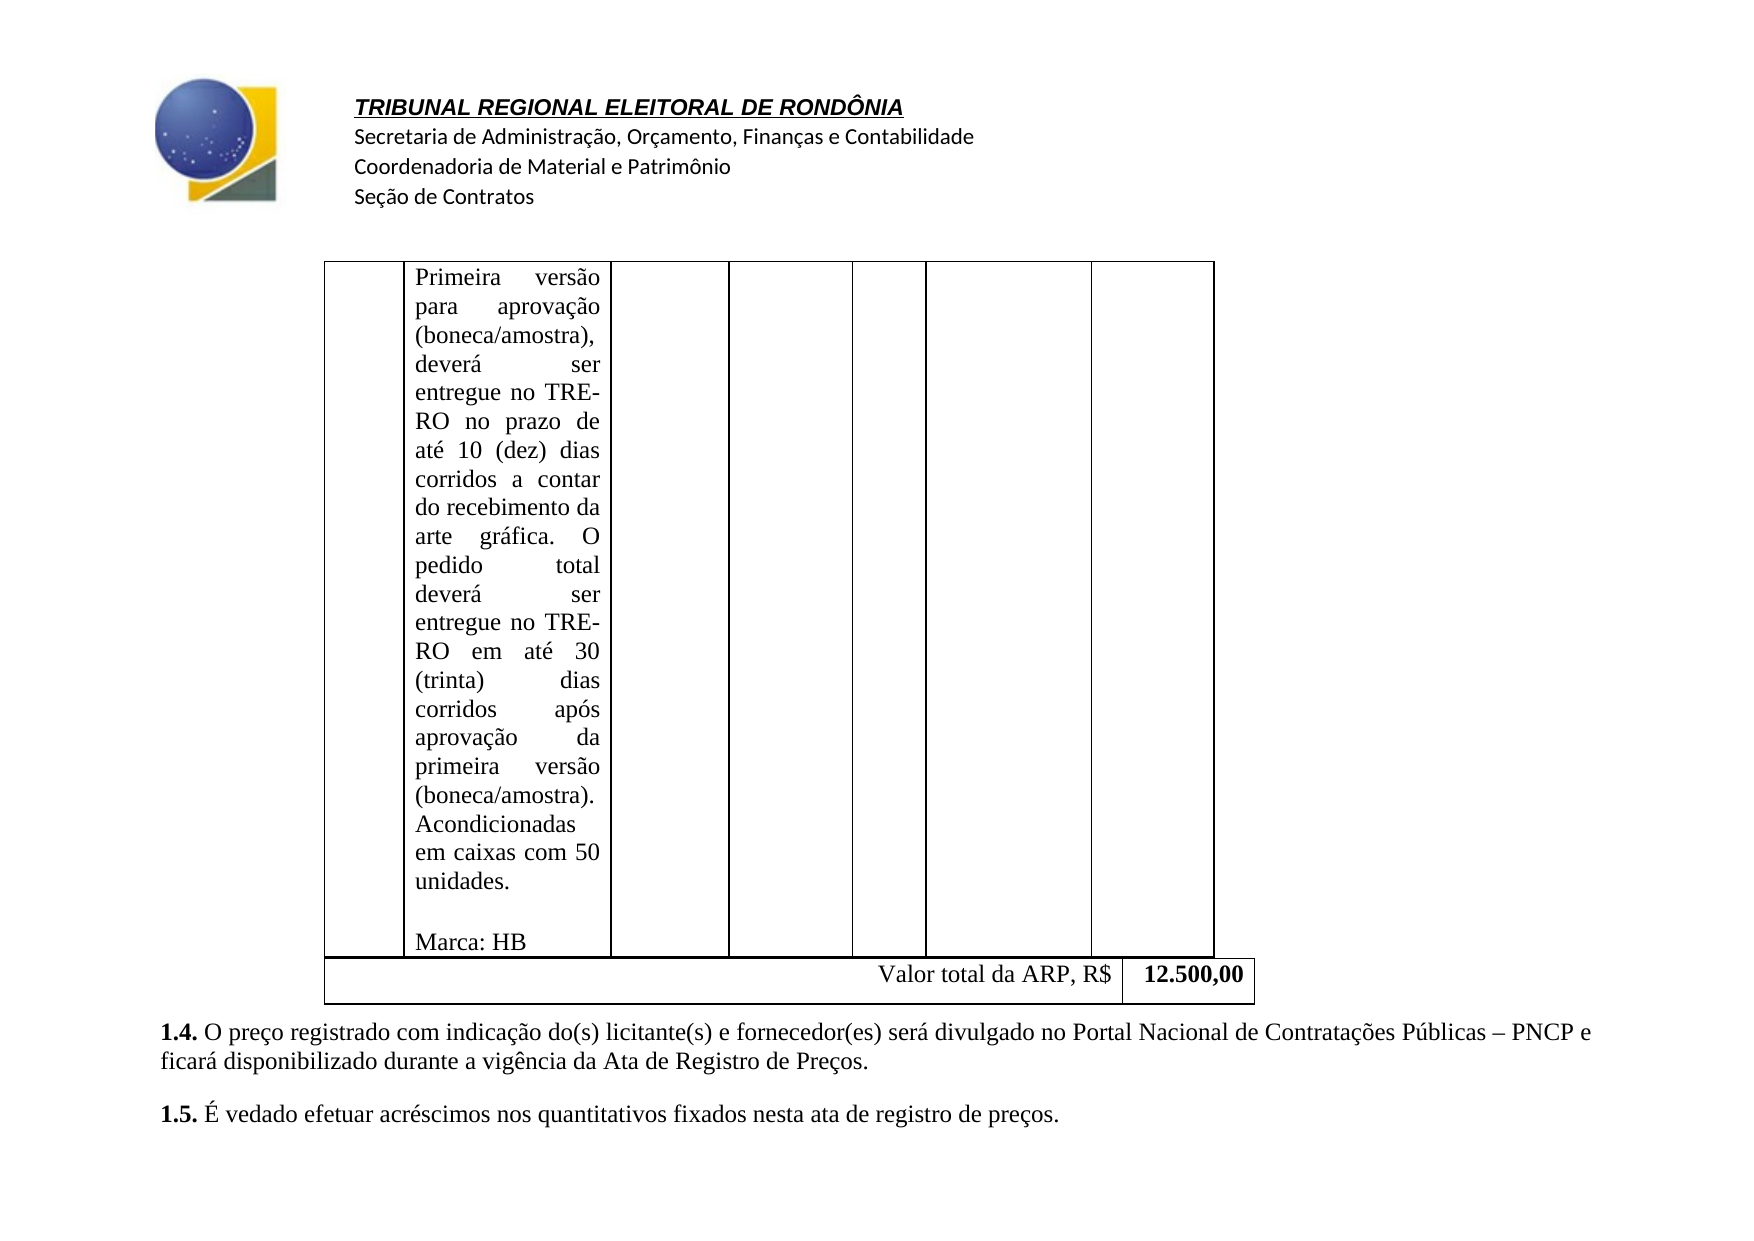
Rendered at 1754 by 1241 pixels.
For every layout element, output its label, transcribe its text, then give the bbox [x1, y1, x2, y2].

table_cell [1092, 262, 1213, 956]
table_cell [927, 262, 1091, 956]
table_cell [325, 262, 403, 956]
table_cell [853, 262, 925, 956]
table_cell [612, 262, 728, 956]
table_header 12.500,00 [1123, 959, 1254, 1003]
table_cell [730, 262, 852, 956]
text 1.5. É vedado efetuar acréscimos nos quantitativos fixados nesta ata de registro de preços. [160, 1099, 1594, 1128]
table_cell Primeira versão para aprovação (boneca/amostra), deverá ser entregue no TRE-RO no prazo de até 10 (dez) dias corridos a contar do recebimento da arte gráfica. O pedido total deverá ser entregue no TRE-RO em até 30 (trinta) dias corridos após aprovação da primeira versão (boneca/amostra). Acondicionadas em caixas com 50 unidades. Marca: HB [405, 262, 610, 956]
table_header Valor total da ARP, R$ [325, 959, 1122, 1003]
text 1.4. O preço registrado com indicação do(s) licitante(s) e fornecedor(es) será divulgado no Portal Nacional de Contratações Públicas – PNCP e ficará disponibilizado durante a vigência da Ata de Registro de Preços. [160, 1017, 1594, 1074]
